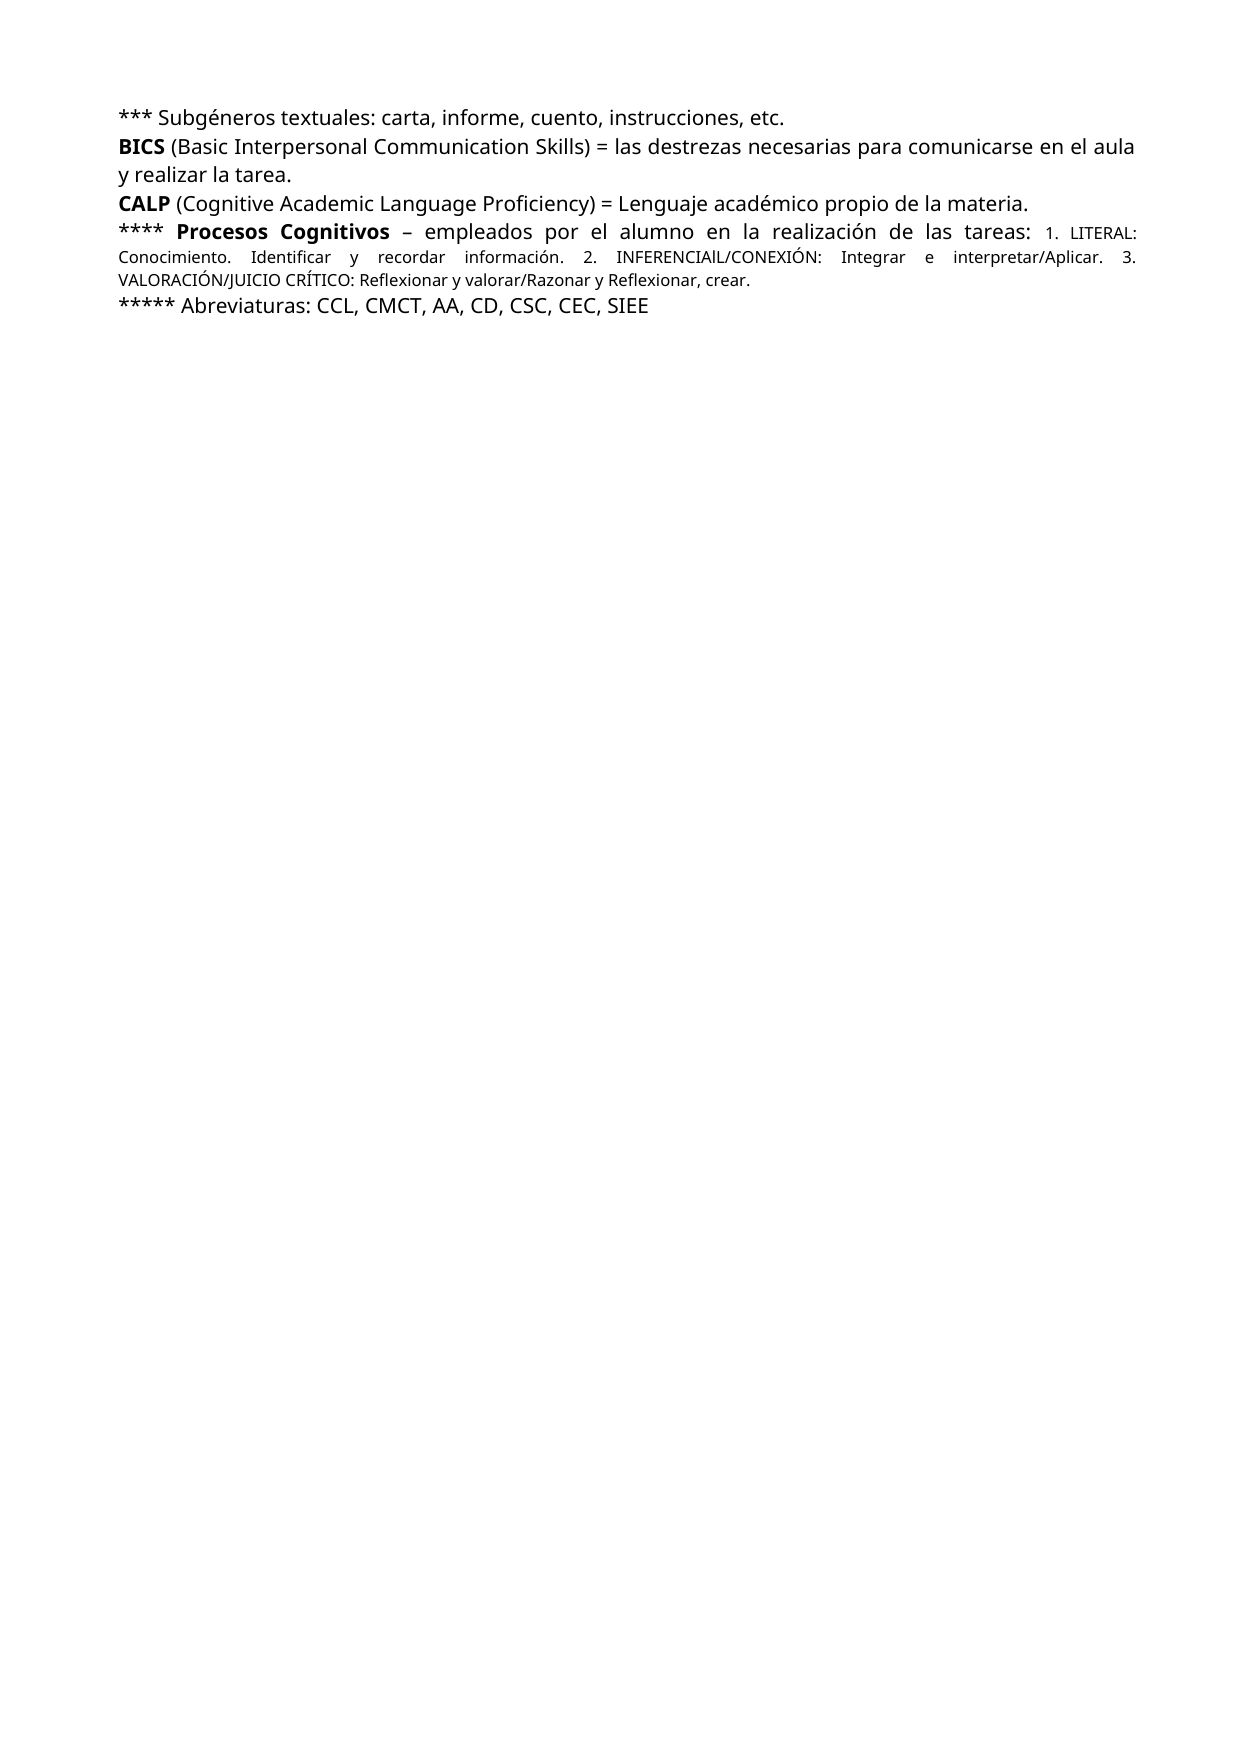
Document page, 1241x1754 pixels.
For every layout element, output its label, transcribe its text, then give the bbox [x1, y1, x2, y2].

text *** Subgéneros textuales: carta, informe, cuento, instrucciones, etc. [118, 103, 1137, 132]
text **** Procesos Cognitivos – empleados por el alumno en la realización de las tareas: 1. LITERAL: Conocimiento. Identificar y recordar información. 2. INFERENCIAlL/CONEXIÓN: Integrar e interpretar/Aplicar. 3. VALORACIÓN/JUICIO CRÍTICO: Reflexionar y valorar/Razonar y Reflexionar, crear. [118, 217, 1137, 291]
text CALP (Cognitive Academic Language Proficiency) = Lenguaje académico propio de la materia. [118, 189, 1137, 217]
text BICS (Basic Interpersonal Communication Skills) = las destrezas necesarias para comunicarse en el aula y realizar la tarea. [118, 132, 1137, 189]
text ***** Abreviaturas: CCL, CMCT, AA, CD, CSC, CEC, SIEE [118, 291, 1137, 319]
